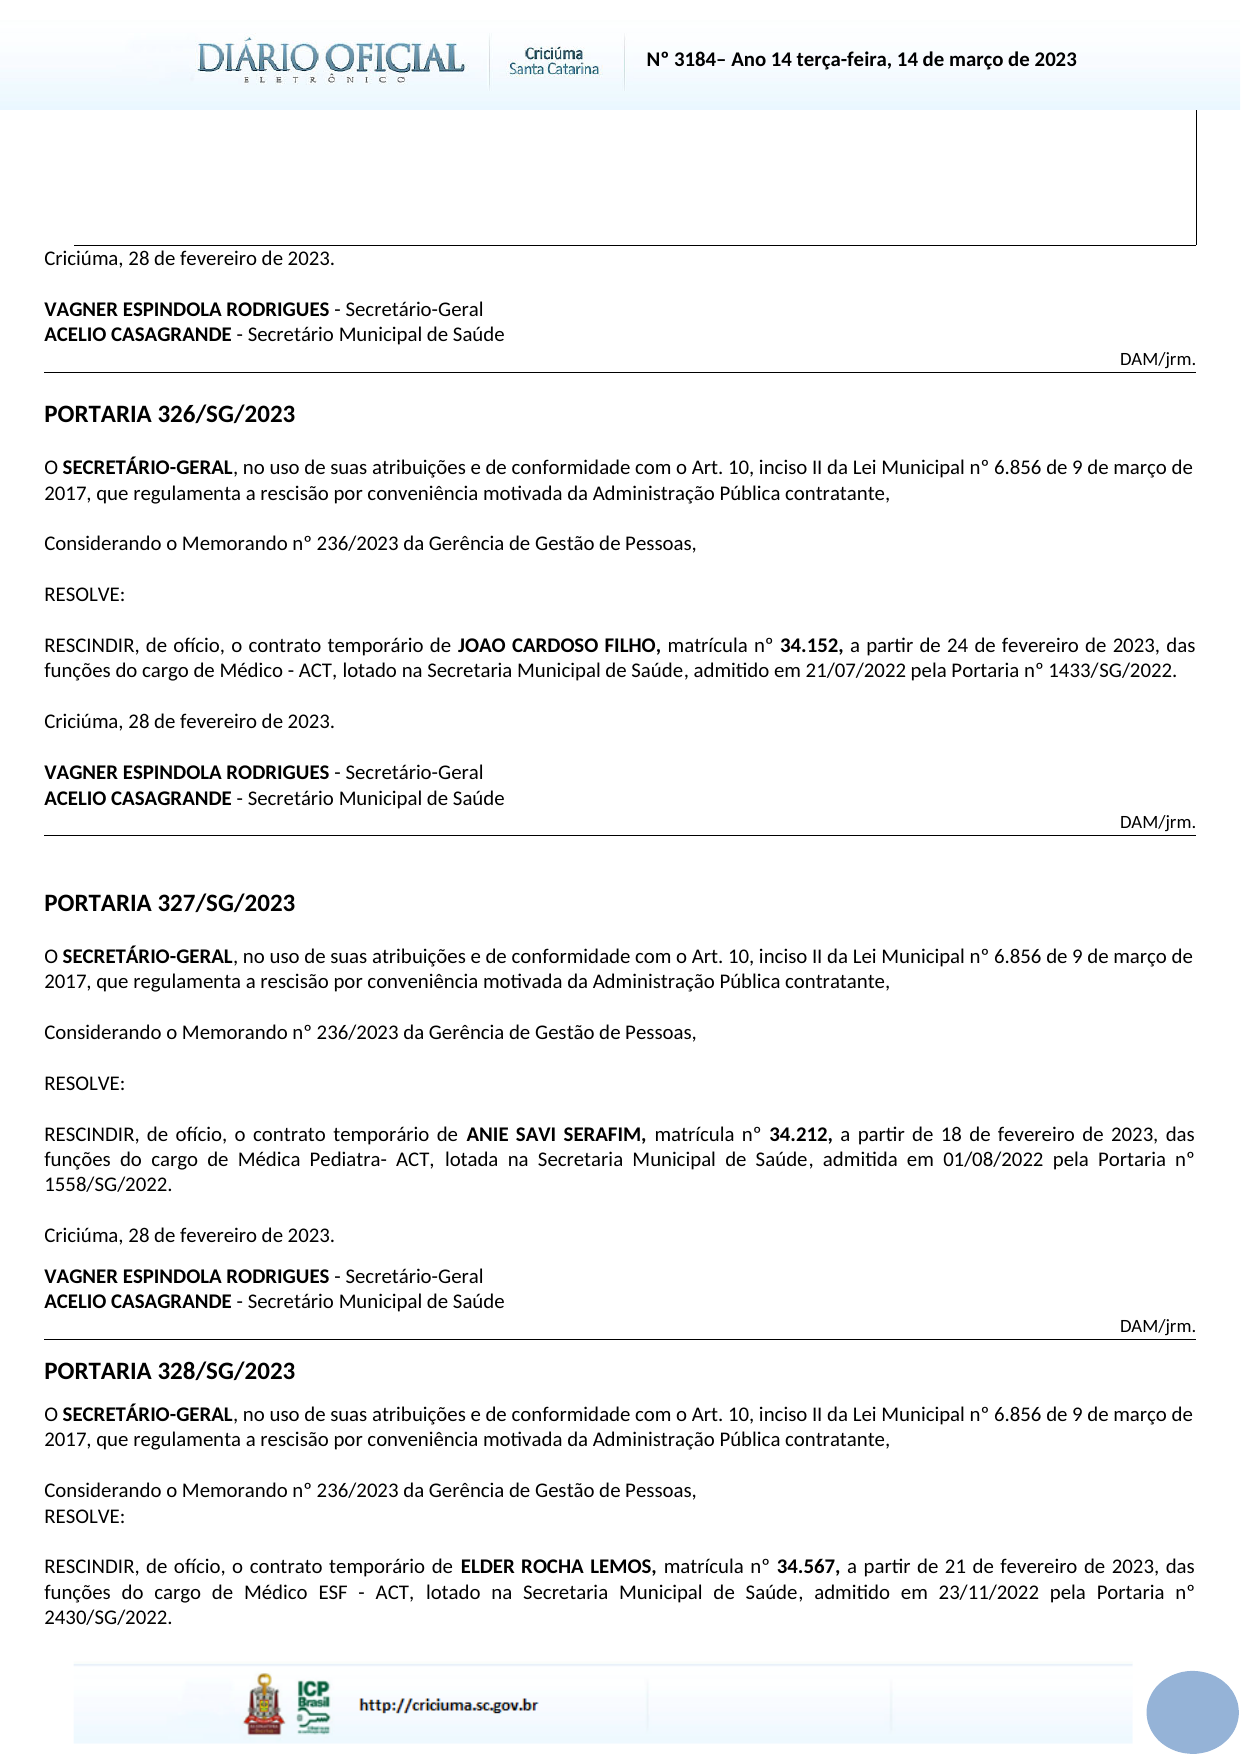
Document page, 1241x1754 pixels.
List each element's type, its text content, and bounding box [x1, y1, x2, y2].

text RESCINDIR, de ofício, o contrato temporário de JOAO CARDOSO FILHO, matrícula nº 34.152, a partir de 24 de fevereiro de 2023, das funções do cargo de Médico - ACT, lotado na Secretaria Municipal de Saúde, admitido em 21/07/2022 pela Portaria nº 1433/SG/2022. [44, 632, 1196, 683]
text PORTARIA 327/SG/2023 [44, 887, 1196, 917]
text O SECRETÁRIO-GERAL, no uso de suas atribuições e de conformidade com o Art. 10, inciso II da Lei Municipal nº 6.856 de 9 de março de 2017, que regulamenta a rescisão por conveniência motivada da Administração Pública contratante, [44, 943, 1196, 994]
text Criciúma, 28 de fevereiro de 2023. [44, 245, 1196, 271]
text DAM/jrm. [44, 1314, 1196, 1339]
text RESCINDIR, de ofício, o contrato temporário de ELDER ROCHA LEMOS, matrícula nº 34.567, a partir de 21 de fevereiro de 2023, das funções do cargo de Médico ESF - ACT, lotado na Secretaria Municipal de Saúde, admitido em 23/11/2022 pela Portaria nº 2430/SG/2022. [44, 1554, 1196, 1630]
text ACELIO CASAGRANDE - Secretário Municipal de Saúde [44, 321, 1240, 347]
list VAGNER ESPINDOLA RODRIGUES - Secretário-Geral [44, 1263, 1196, 1289]
text DAM/jrm. [44, 810, 1196, 835]
text RESOLVE: [44, 581, 1196, 607]
text PORTARIA 326/SG/2023 [44, 398, 1211, 429]
text ACELIO CASAGRANDE - Secretário Municipal de Saúde [44, 1289, 1196, 1314]
text Criciúma, 28 de fevereiro de 2023. [44, 1222, 1196, 1248]
text Considerando o Memorando nº 236/2023 da Gerência de Gestão de Pessoas, [44, 1019, 1196, 1044]
text PORTARIA 328/SG/2023 [44, 1355, 1196, 1386]
text RESOLVE: [44, 1503, 1196, 1528]
text Considerando o Memorando nº 236/2023 da Gerência de Gestão de Pessoas, [44, 531, 1196, 556]
text RESOLVE: [44, 1070, 1196, 1095]
text DAM/jrm. [44, 347, 1196, 372]
text O SECRETÁRIO-GERAL, no uso de suas atribuições e de conformidade com o Art. 10, inciso II da Lei Municipal nº 6.856 de 9 de março de 2017, que regulamenta a rescisão por conveniência motivada da Administração Pública contratante, [44, 454, 1196, 505]
list VAGNER ESPINDOLA RODRIGUES - Secretário-Geral [44, 759, 1240, 785]
text Considerando o Memorando nº 236/2023 da Gerência de Gestão de Pessoas, [44, 1477, 1196, 1503]
text RESCINDIR, de ofício, o contrato temporário de ANIE SAVI SERAFIM, matrícula nº 34.212, a partir de 18 de fevereiro de 2023, das funções do cargo de Médica Pediatra- ACT, lotada na Secretaria Municipal de Saúde, admitida em 01/08/2022 pela Portaria nº 1558/SG/2022. [44, 1121, 1196, 1197]
text Criciúma, 28 de fevereiro de 2023. [44, 708, 1196, 734]
text O SECRETÁRIO-GERAL, no uso de suas atribuições e de conformidade com o Art. 10, inciso II da Lei Municipal nº 6.856 de 9 de março de 2017, que regulamenta a rescisão por conveniência motivada da Administração Pública contratante, [44, 1401, 1196, 1452]
text ACELIO CASAGRANDE - Secretário Municipal de Saúde [44, 785, 1240, 810]
list VAGNER ESPINDOLA RODRIGUES - Secretário-Geral [44, 296, 1240, 321]
